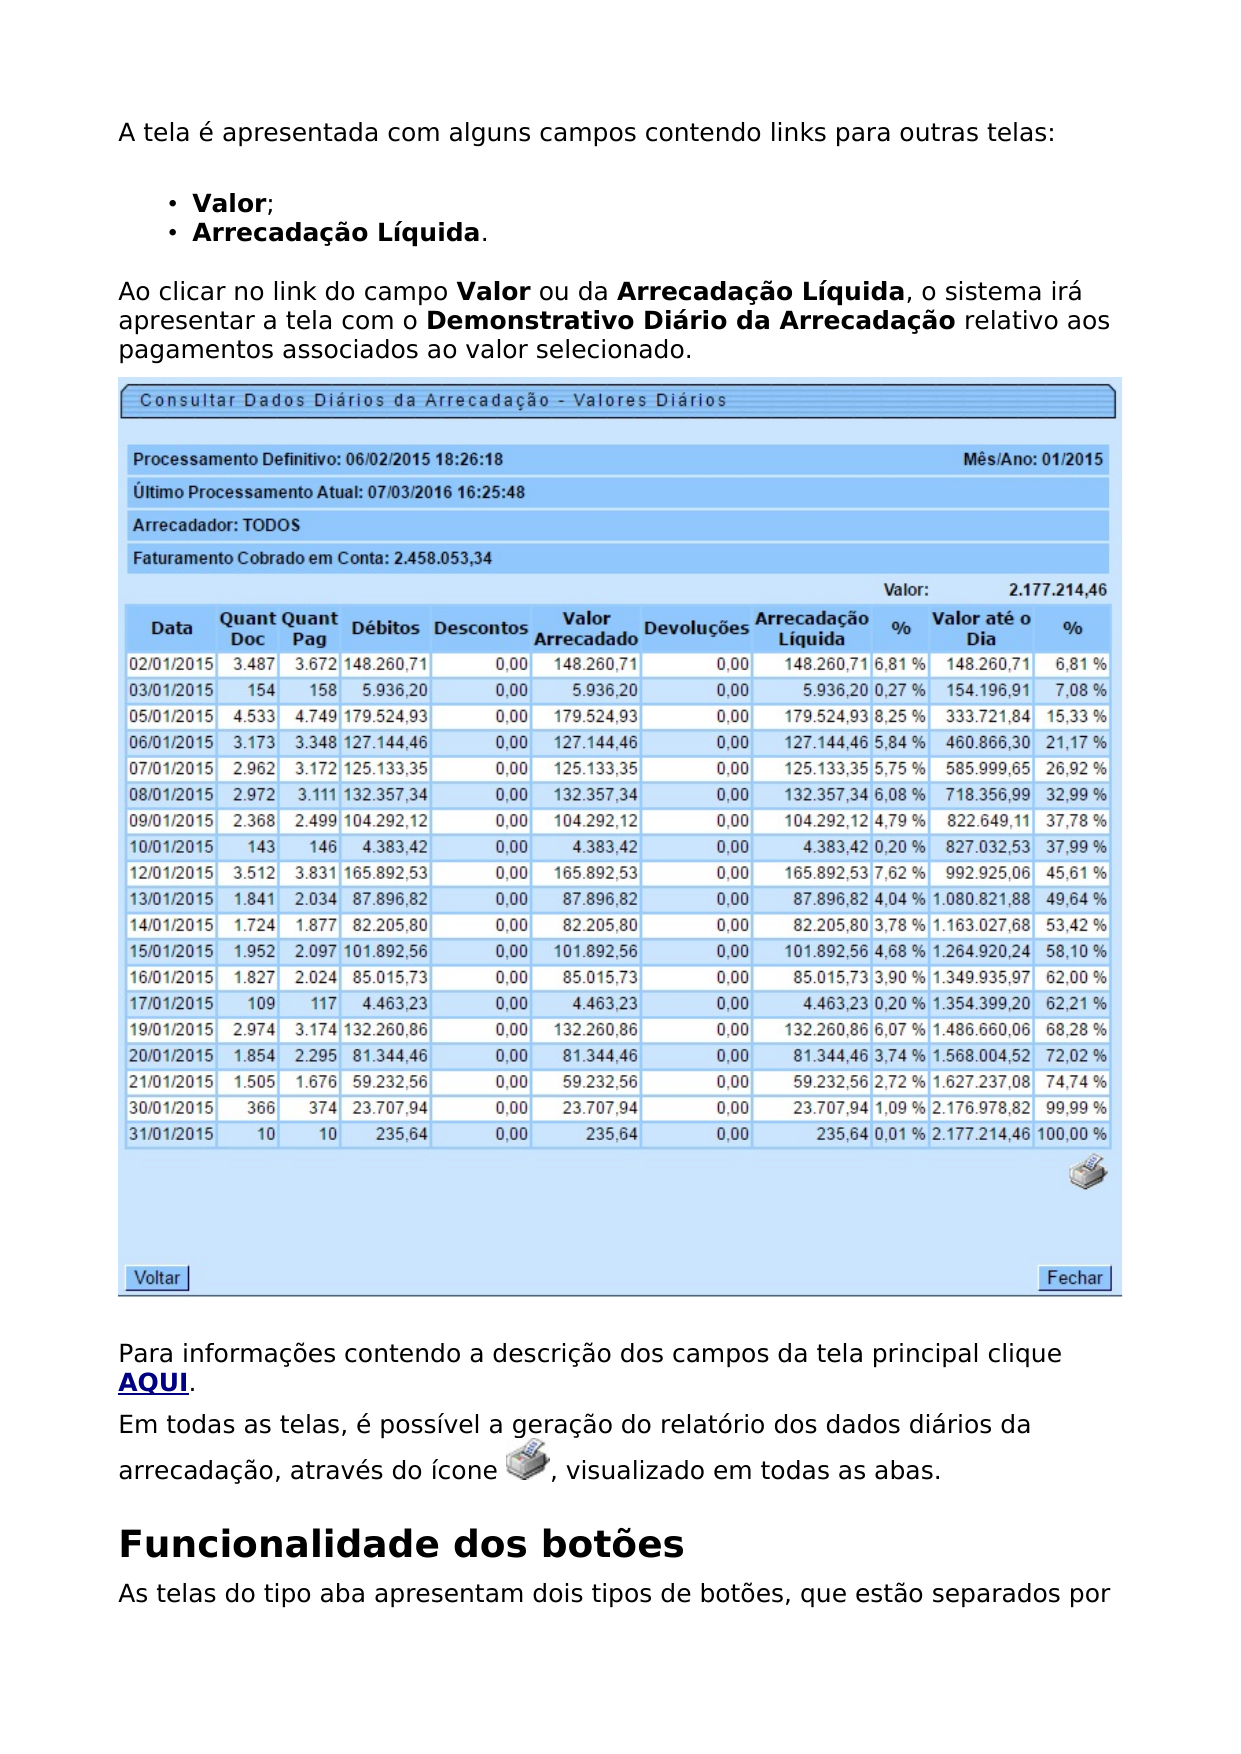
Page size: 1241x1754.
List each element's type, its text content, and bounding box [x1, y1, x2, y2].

text Em todas as telas, é possível a geração do relatório dos dados diários da arrecadação, através do ícone , visualizado em todas as abas. [118, 1410, 1122, 1486]
picture [118, 377, 1123, 1298]
list Valor; [177, 189, 1122, 218]
subtitle Funcionalidade dos botões [118, 1523, 1122, 1567]
picture [506, 1438, 550, 1480]
list Arrecadação Líquida. [177, 218, 1122, 248]
text Ao clicar no link do campo Valor ou da Arrecadação Líquida, o sistema irá apresentar a tela com o Demonstrativo Diário da Arrecadação relativo aos pagamentos associados ao valor selecionado. [118, 277, 1122, 364]
text Para informações contendo a descrição dos campos da tela principal clique AQUI. [118, 1339, 1122, 1397]
text A tela é apresentada com alguns campos contendo links para outras telas: [118, 118, 1122, 147]
text As telas do tipo aba apresentam dois tipos de botões, que estão separados por [118, 1579, 1122, 1608]
